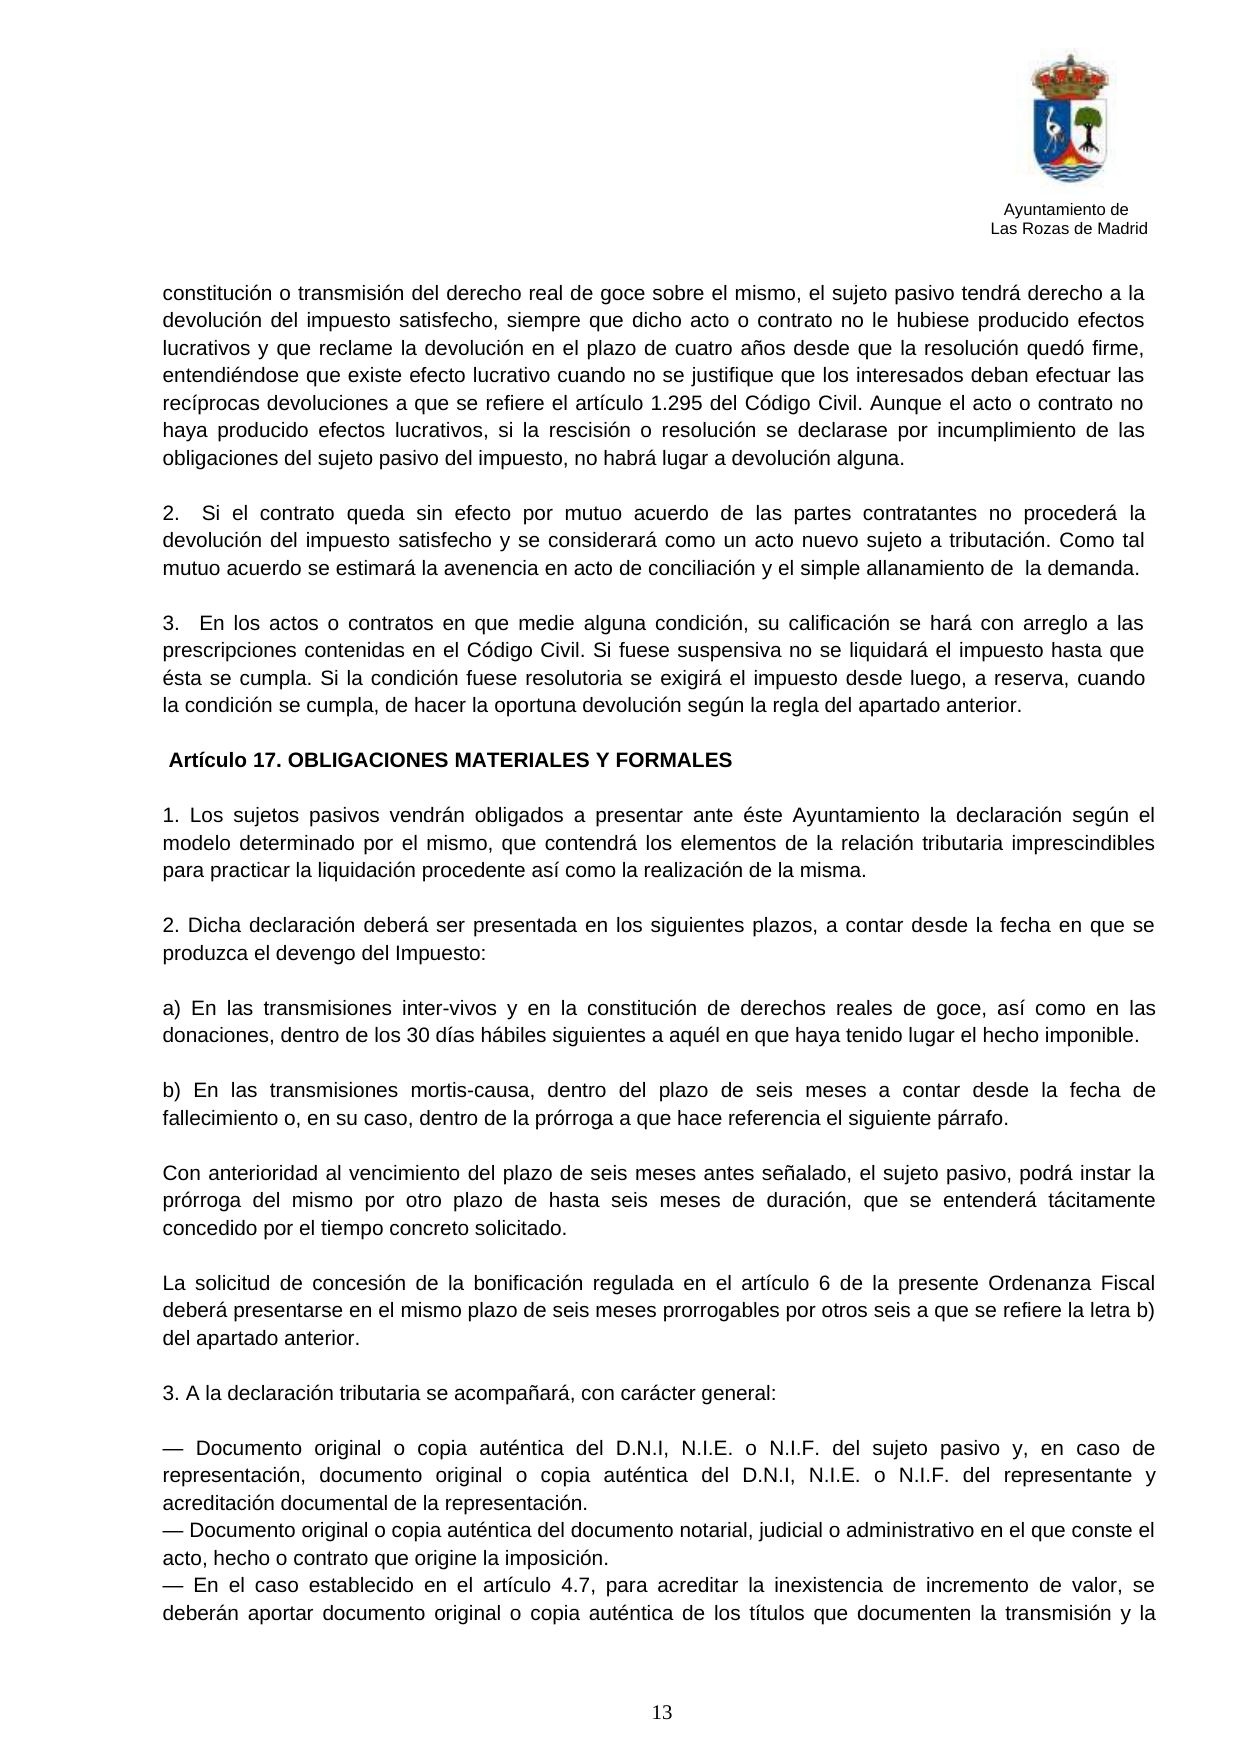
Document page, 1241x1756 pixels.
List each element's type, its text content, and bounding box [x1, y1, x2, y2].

list constitución o transmisión del derecho real de goce sobre el mismo, el sujeto pasivo tendrá derecho a la devolución del impuesto satisfecho, siempre que dicho acto o contrato no le hubiese producido efectos lucrativos y que reclame la devolución en el plazo de cuatro años desde que la resolución quedó firme, entendiéndose que existe efecto lucrativo cuando no se justifique que los interesados deban efectuar las recíprocas devoluciones a que se refiere el artículo 1.295 del Código Civil. Aunque el acto o contrato no haya producido efectos lucrativos, si la rescisión o resolución se declarase por incumplimiento de las obligaciones del sujeto pasivo del impuesto, no habrá lugar a devolución alguna. [162, 281, 1146, 469]
text — Documento original o copia auténtica del documento notarial, judicial o administrativo en el que conste el acto, hecho o contrato que origine la imposición. [162, 1518, 1157, 1569]
text — Documento original o copia auténtica del D.N.I, N.I.E. o N.I.F. del sujeto pasivo y, en caso de representación, documento original o copia auténtica del D.N.I, N.I.E. o N.I.F. del representante y acreditación documental de la representación. [162, 1435, 1157, 1514]
list Si el contrato queda sin efecto por mutuo acuerdo de las partes contratantes no procederá la devolución del impuesto satisfecho y se considerará como un acto nuevo sujeto a tributación. Como tal mutuo acuerdo se estimará la avenencia en acto de conciliación y el simple allanamiento de la demanda. [162, 501, 1146, 580]
text 2. Dicha declaración deberá ser presentada en los siguientes plazos, a contar desde la fecha en que se produzca el devengo del Impuesto: [162, 913, 1157, 964]
text La solicitud de concesión de la bonificación regulada en el artículo 6 de la presente Ordenanza Fiscal deberá presentarse en el mismo plazo de seis meses prorrogables por otros seis a que se refiere la letra b) del apartado anterior. [162, 1270, 1157, 1349]
list En los actos o contratos en que medie alguna condición, su calificación se hará con arreglo a las prescripciones contenidas en el Código Civil. Si fuese suspensiva no se liquidará el impuesto hasta que ésta se cumpla. Si la condición fuese resolutoria se exigirá el impuesto desde luego, a reserva, cuando la condición se cumpla, de hacer la oportuna devolución según la regla del apartado anterior. [162, 611, 1146, 717]
text 3. A la declaración tributaria se acompañará, con carácter general: [162, 1380, 1157, 1404]
text 1. Los sujetos pasivos vendrán obligados a presentar ante éste Ayuntamiento la declaración según el modelo determinado por el mismo, que contendrá los elementos de la relación tributaria imprescindibles para practicar la liquidación procedente así como la realización de la misma. [162, 803, 1157, 882]
text — En el caso establecido en el artículo 4.7, para acreditar la inexistencia de incremento de valor, se deberán aportar documento original o copia auténtica de los títulos que documenten la transmisión y la [162, 1573, 1157, 1624]
text a) En las transmisiones inter-vivos y en la constitución de derechos reales de goce, así como en las donaciones, dentro de los 30 días hábiles siguientes a aquél en que haya tenido lugar el hecho imponible. [162, 995, 1157, 1047]
subtitle Artículo 17. OBLIGACIONES MATERIALES Y FORMALES [162, 748, 1157, 772]
text Con anterioridad al vencimiento del plazo de seis meses antes señalado, el sujeto pasivo, podrá instar la prórroga del mismo por otro plazo de hasta seis meses de duración, que se entenderá tácitamente concedido por el tiempo concreto solicitado. [162, 1160, 1157, 1239]
text b) En las transmisiones mortis-causa, dentro del plazo de seis meses a contar desde la fecha de fallecimiento o, en su caso, dentro de la prórroga a que hace referencia el siguiente párrafo. [162, 1078, 1157, 1129]
